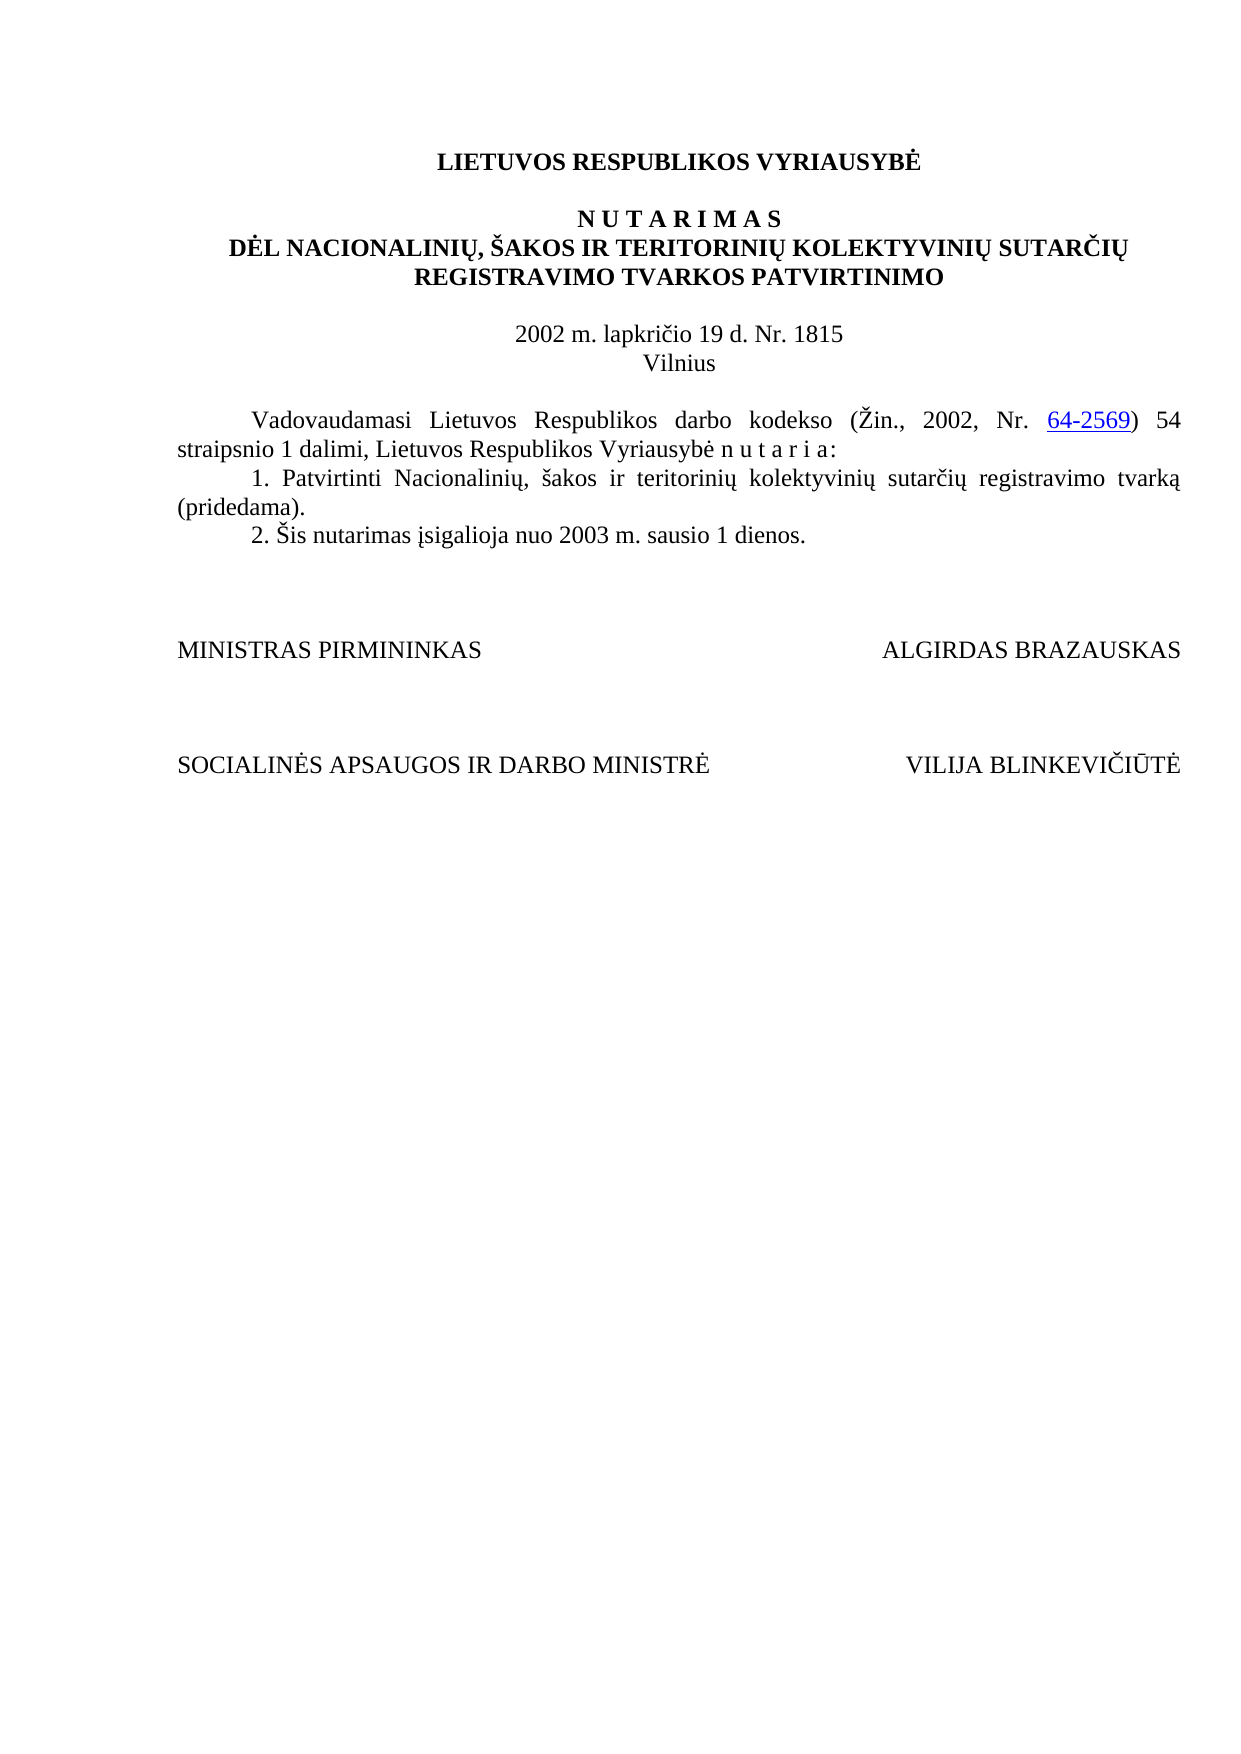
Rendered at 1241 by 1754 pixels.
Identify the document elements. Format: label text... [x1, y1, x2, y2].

text SOCIALINĖS APSAUGOS IR DARBO MINISTRĖ VILIJA BLINKEVIČIŪTĖ [177, 751, 1181, 779]
text Vilnius [177, 348, 1181, 377]
text N U T A R I M A S [177, 204, 1181, 233]
text Vadovaudamasi Lietuvos Respublikos darbo kodekso (Žin., 2002, Nr. 64-2569) 54 straipsnio 1 dalimi, Lietuvos Respublikos Vyriausybė nutaria: [177, 406, 1181, 463]
text DĖL NACIONALINIŲ, ŠAKOS IR TERITORINIŲ KOLEKTYVINIŲ SUTARČIŲ REGISTRAVIMO TVARKOS PATVIRTINIMO [177, 233, 1181, 291]
text 2. Šis nutarimas įsigalioja nuo 2003 m. sausio 1 dienos. [177, 521, 1181, 549]
text 1. Patvirtinti Nacionalinių, šakos ir teritorinių kolektyvinių sutarčių registravimo tvarką (pridedama). [177, 463, 1181, 521]
text MINISTRAS PIRMININKAS ALGIRDAS BRAZAUSKAS [177, 636, 1181, 664]
text LIETUVOS RESPUBLIKOS VYRIAUSYBĖ [177, 147, 1181, 176]
text 2002 m. lapkričio 19 d. Nr. 1815 [177, 319, 1181, 348]
